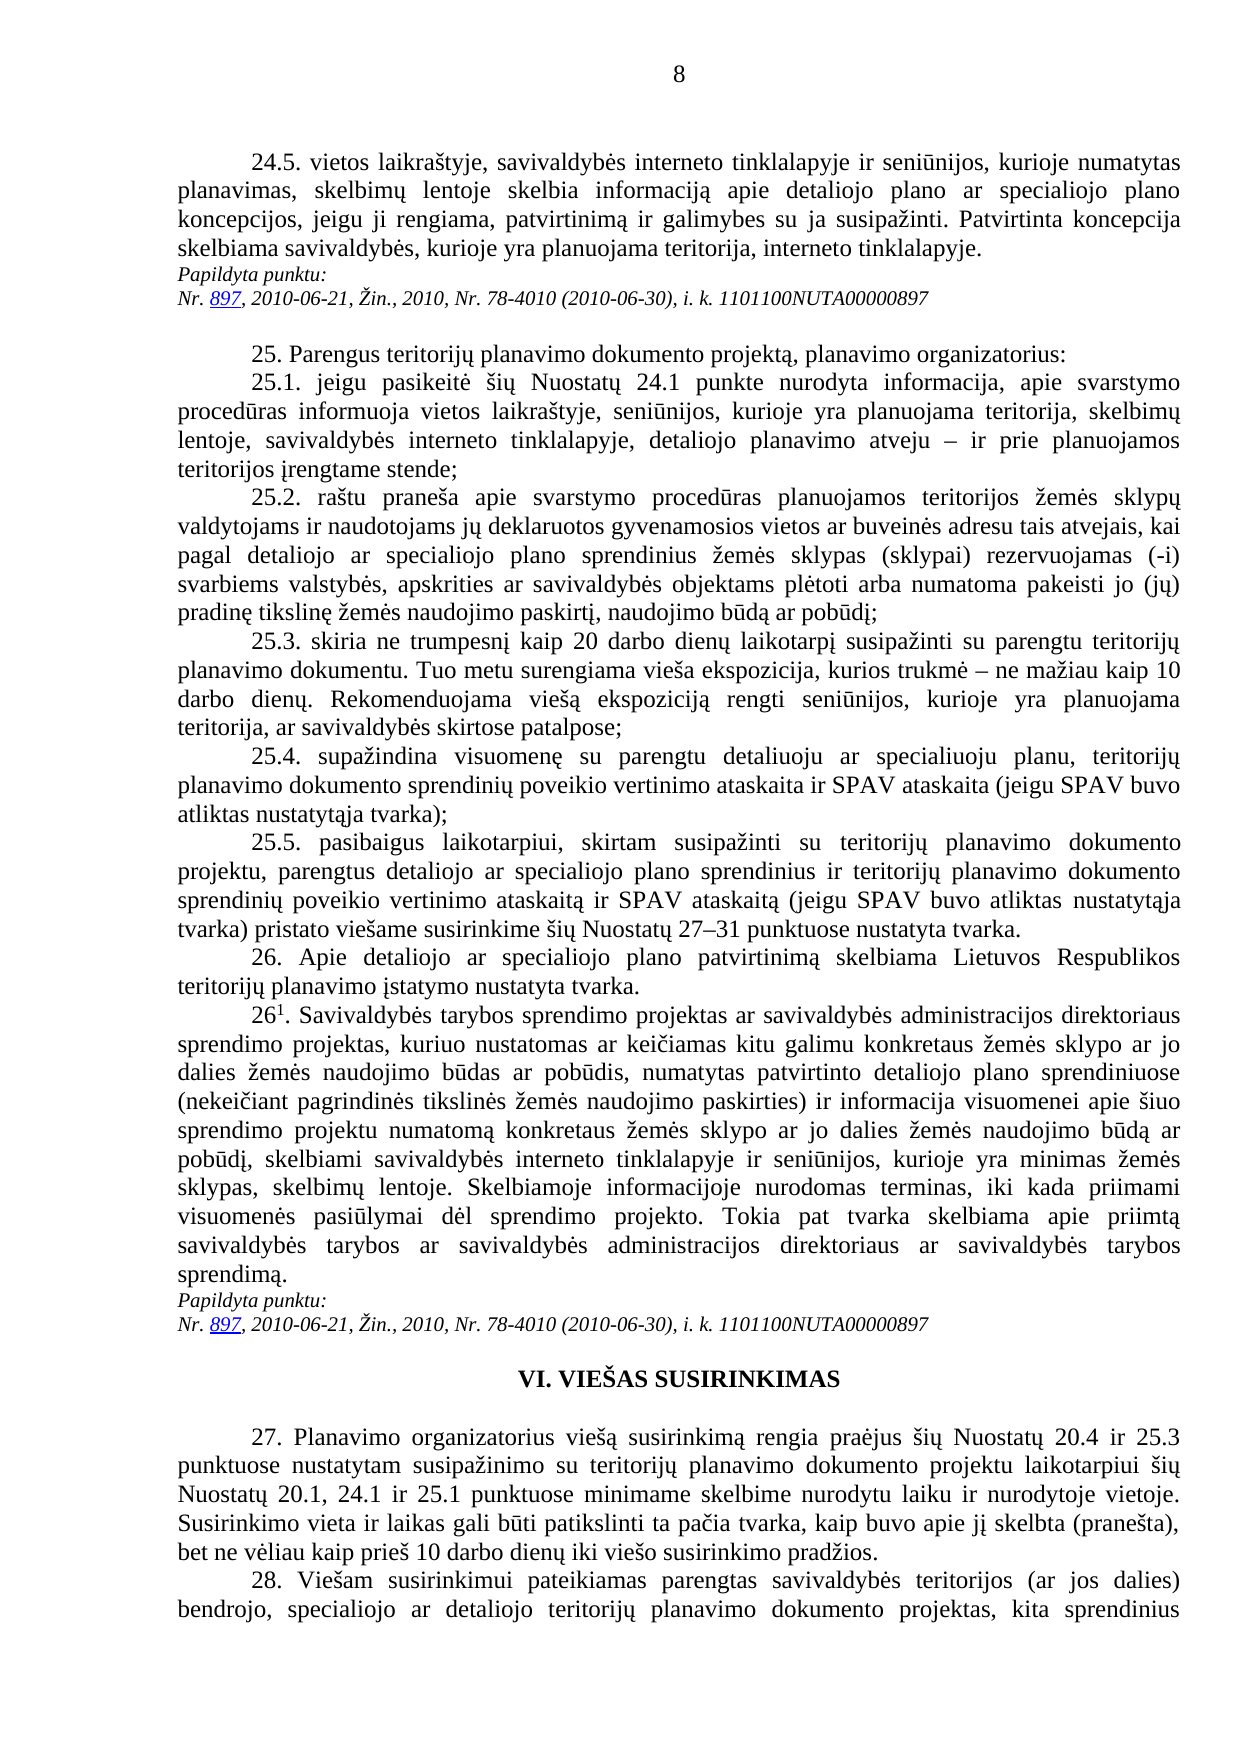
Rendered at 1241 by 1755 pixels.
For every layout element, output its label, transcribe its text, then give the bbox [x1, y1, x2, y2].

text Nr. 897, 2010-06-21, Žin., 2010, Nr. 78-4010 (2010-06-30), i. k. 1101100NUTA00000897 [177, 286, 1181, 310]
text 25.4. supažindina visuomenę su parengtu detaliuoju ar specialiuoju planu, teritorijų planavimo dokumento sprendinių poveikio vertinimo ataskaita ir SPAV ataskaita (jeigu SPAV buvo atliktas nustatytąja tvarka); [177, 741, 1181, 827]
text 28. Viešam susirinkimui pateikiamas parengtas savivaldybės teritorijos (ar jos dalies) bendrojo, specialiojo ar detaliojo teritorijų planavimo dokumento projektas, kita sprendinius [177, 1566, 1181, 1623]
text 261. Savivaldybės tarybos sprendimo projektas ar savivaldybės administracijos direktoriaus sprendimo projektas, kuriuo nustatomas ar keičiamas kitu galimu konkretaus žemės sklypo ar jo dalies žemės naudojimo būdas ar pobūdis, numatytas patvirtinto detaliojo plano sprendiniuose (nekeičiant pagrindinės tikslinės žemės naudojimo paskirties) ir informacija visuomenei apie šiuo sprendimo projektu numatomą konkretaus žemės sklypo ar jo dalies žemės naudojimo būdą ar pobūdį, skelbiami savivaldybės interneto tinklalapyje ir seniūnijos, kurioje yra minimas žemės sklypas, skelbimų lentoje. Skelbiamoje informacijoje nurodomas terminas, iki kada priimami visuomenės pasiūlymai dėl sprendimo projekto. Tokia pat tvarka skelbiama apie priimtą savivaldybės tarybos ar savivaldybės administracijos direktoriaus ar savivaldybės tarybos sprendimą. [177, 1000, 1181, 1287]
text 25. Parengus teritorijų planavimo dokumento projektą, planavimo organizatorius: [177, 339, 1181, 367]
text Papildyta punktu: [177, 262, 1181, 286]
text 24.5. vietos laikraštyje, savivaldybės interneto tinklalapyje ir seniūnijos, kurioje numatytas planavimas, skelbimų lentoje skelbia informaciją apie detaliojo plano ar specialiojo plano koncepcijos, jeigu ji rengiama, patvirtinimą ir galimybes su ja susipažinti. Patvirtinta koncepcija skelbiama savivaldybės, kurioje yra planuojama teritorija, interneto tinklalapyje. [177, 147, 1181, 262]
text 25.5. pasibaigus laikotarpiui, skirtam susipažinti su teritorijų planavimo dokumento projektu, parengtus detaliojo ar specialiojo plano sprendinius ir teritorijų planavimo dokumento sprendinių poveikio vertinimo ataskaitą ir SPAV ataskaitą (jeigu SPAV buvo atliktas nustatytąja tvarka) pristato viešame susirinkime šių Nuostatų 27–31 punktuose nustatyta tvarka. [177, 827, 1181, 942]
text Papildyta punktu: [177, 1287, 1181, 1312]
text VI. VIEŠAS SUSIRINKIMAS [177, 1364, 1181, 1393]
text 26. Apie detaliojo ar specialiojo plano patvirtinimą skelbiama Lietuvos Respublikos teritorijų planavimo įstatymo nustatyta tvarka. [177, 942, 1181, 1000]
text Nr. 897, 2010-06-21, Žin., 2010, Nr. 78-4010 (2010-06-30), i. k. 1101100NUTA00000897 [177, 1312, 1181, 1336]
text 27. Planavimo organizatorius viešą susirinkimą rengia praėjus šių Nuostatų 20.4 ir 25.3 punktuose nustatytam susipažinimo su teritorijų planavimo dokumento projektu laikotarpiui šių Nuostatų 20.1, 24.1 ir 25.1 punktuose minimame skelbime nurodytu laiku ir nurodytoje vietoje. Susirinkimo vieta ir laikas gali būti patikslinti ta pačia tvarka, kaip buvo apie jį skelbta (pranešta), bet ne vėliau kaip prieš 10 darbo dienų iki viešo susirinkimo pradžios. [177, 1422, 1181, 1566]
text 25.2. raštu praneša apie svarstymo procedūras planuojamos teritorijos žemės sklypų valdytojams ir naudotojams jų deklaruotos gyvenamosios vietos ar buveinės adresu tais atvejais, kai pagal detaliojo ar specialiojo plano sprendinius žemės sklypas (sklypai) rezervuojamas (-i) svarbiems valstybės, apskrities ar savivaldybės objektams plėtoti arba numatoma pakeisti jo (jų) pradinę tikslinę žemės naudojimo paskirtį, naudojimo būdą ar pobūdį; [177, 482, 1181, 626]
text 25.1. jeigu pasikeitė šių Nuostatų 24.1 punkte nurodyta informacija, apie svarstymo procedūras informuoja vietos laikraštyje, seniūnijos, kurioje yra planuojama teritorija, skelbimų lentoje, savivaldybės interneto tinklalapyje, detaliojo planavimo atveju – ir prie planuojamos teritorijos įrengtame stende; [177, 367, 1181, 482]
text 25.3. skiria ne trumpesnį kaip 20 darbo dienų laikotarpį susipažinti su parengtu teritorijų planavimo dokumentu. Tuo metu surengiama vieša ekspozicija, kurios trukmė – ne mažiau kaip 10 darbo dienų. Rekomenduojama viešą ekspoziciją rengti seniūnijos, kurioje yra planuojama teritorija, ar savivaldybės skirtose patalpose; [177, 626, 1181, 741]
